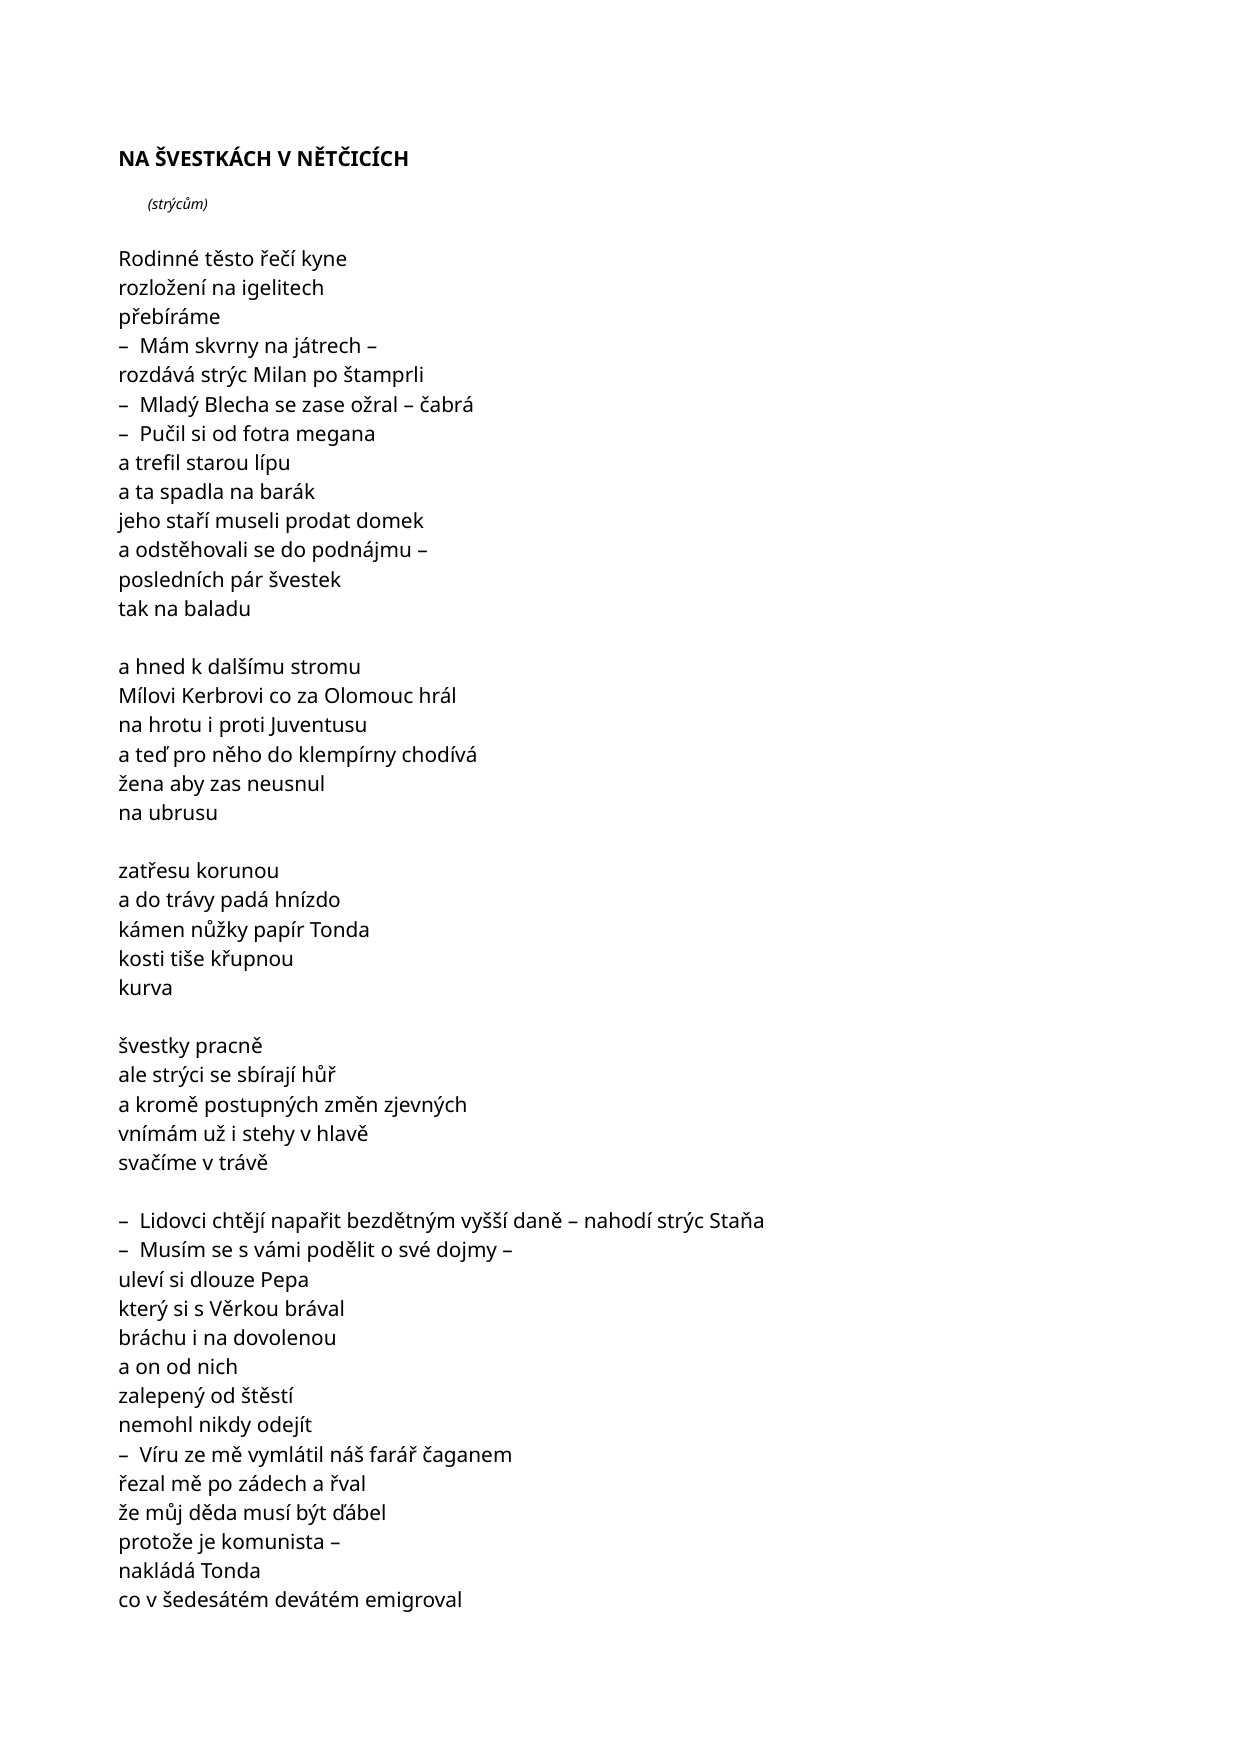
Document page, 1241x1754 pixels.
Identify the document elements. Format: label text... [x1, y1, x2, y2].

text bráchu i na dovolenou [118, 1322, 1122, 1351]
text protože je komunista – [118, 1526, 1122, 1556]
text – Lidovci chtějí napařit bezdětným vyšší daně – nahodí strýc Staňa [118, 1206, 1122, 1235]
text přebíráme [118, 301, 1122, 331]
text – Mladý Blecha se zase ožral – čabrá [118, 389, 1122, 418]
text Rodinné těsto řečí kyne [118, 243, 1122, 272]
text a teď pro něho do klempírny chodívá [118, 739, 1122, 768]
text švestky pracně [118, 1031, 1122, 1060]
text a hned k dalšímu stromu [118, 651, 1122, 681]
text že můj děda musí být ďábel [118, 1497, 1122, 1526]
text jeho staří museli prodat domek [118, 506, 1122, 535]
text vnímám už i stehy v hlavě [118, 1118, 1122, 1147]
text – Víru ze mě vymlátil náš farář čaganem [118, 1439, 1122, 1468]
text a kromě postupných změn zjevných [118, 1089, 1122, 1118]
text Mílovi Kerbrovi co za Olomouc hrál [118, 681, 1122, 710]
text nemohl nikdy odejít [118, 1410, 1122, 1439]
text uleví si dlouze Pepa [118, 1264, 1122, 1293]
text – Mám skvrny na játrech – [118, 331, 1122, 360]
text posledních pár švestek [118, 564, 1122, 593]
text (strýcům) [118, 185, 1122, 214]
text řezal mě po zádech a řval [118, 1468, 1122, 1497]
text zatřesu korunou [118, 856, 1122, 885]
text kurva [118, 972, 1122, 1001]
text nakládá Tonda [118, 1556, 1122, 1585]
text zalepený od štěstí [118, 1381, 1122, 1410]
text kámen nůžky papír Tonda [118, 914, 1122, 943]
text – Pučil si od fotra megana [118, 418, 1122, 447]
text který si s Věrkou brával [118, 1293, 1122, 1322]
text tak na baladu [118, 593, 1122, 622]
text a trefil starou lípu [118, 447, 1122, 476]
text co v šedesátém devátém emigroval [118, 1585, 1122, 1614]
text a on od nich [118, 1351, 1122, 1381]
text a ta spadla na barák [118, 476, 1122, 506]
text na ubrusu [118, 797, 1122, 826]
text rozdává strýc Milan po štamprli [118, 360, 1122, 389]
text na hrotu i proti Juventusu [118, 710, 1122, 739]
text kosti tiše křupnou [118, 943, 1122, 972]
text NA ŠVESTKÁCH V NĚTČICÍCH [118, 143, 1122, 172]
text žena aby zas neusnul [118, 768, 1122, 797]
text rozložení na igelitech [118, 272, 1122, 301]
text ale strýci se sbírají hůř [118, 1060, 1122, 1089]
text svačíme v trávě [118, 1147, 1122, 1176]
text a odstěhovali se do podnájmu – [118, 535, 1122, 564]
text a do trávy padá hnízdo [118, 885, 1122, 914]
text – Musím se s vámi podělit o své dojmy – [118, 1235, 1122, 1264]
